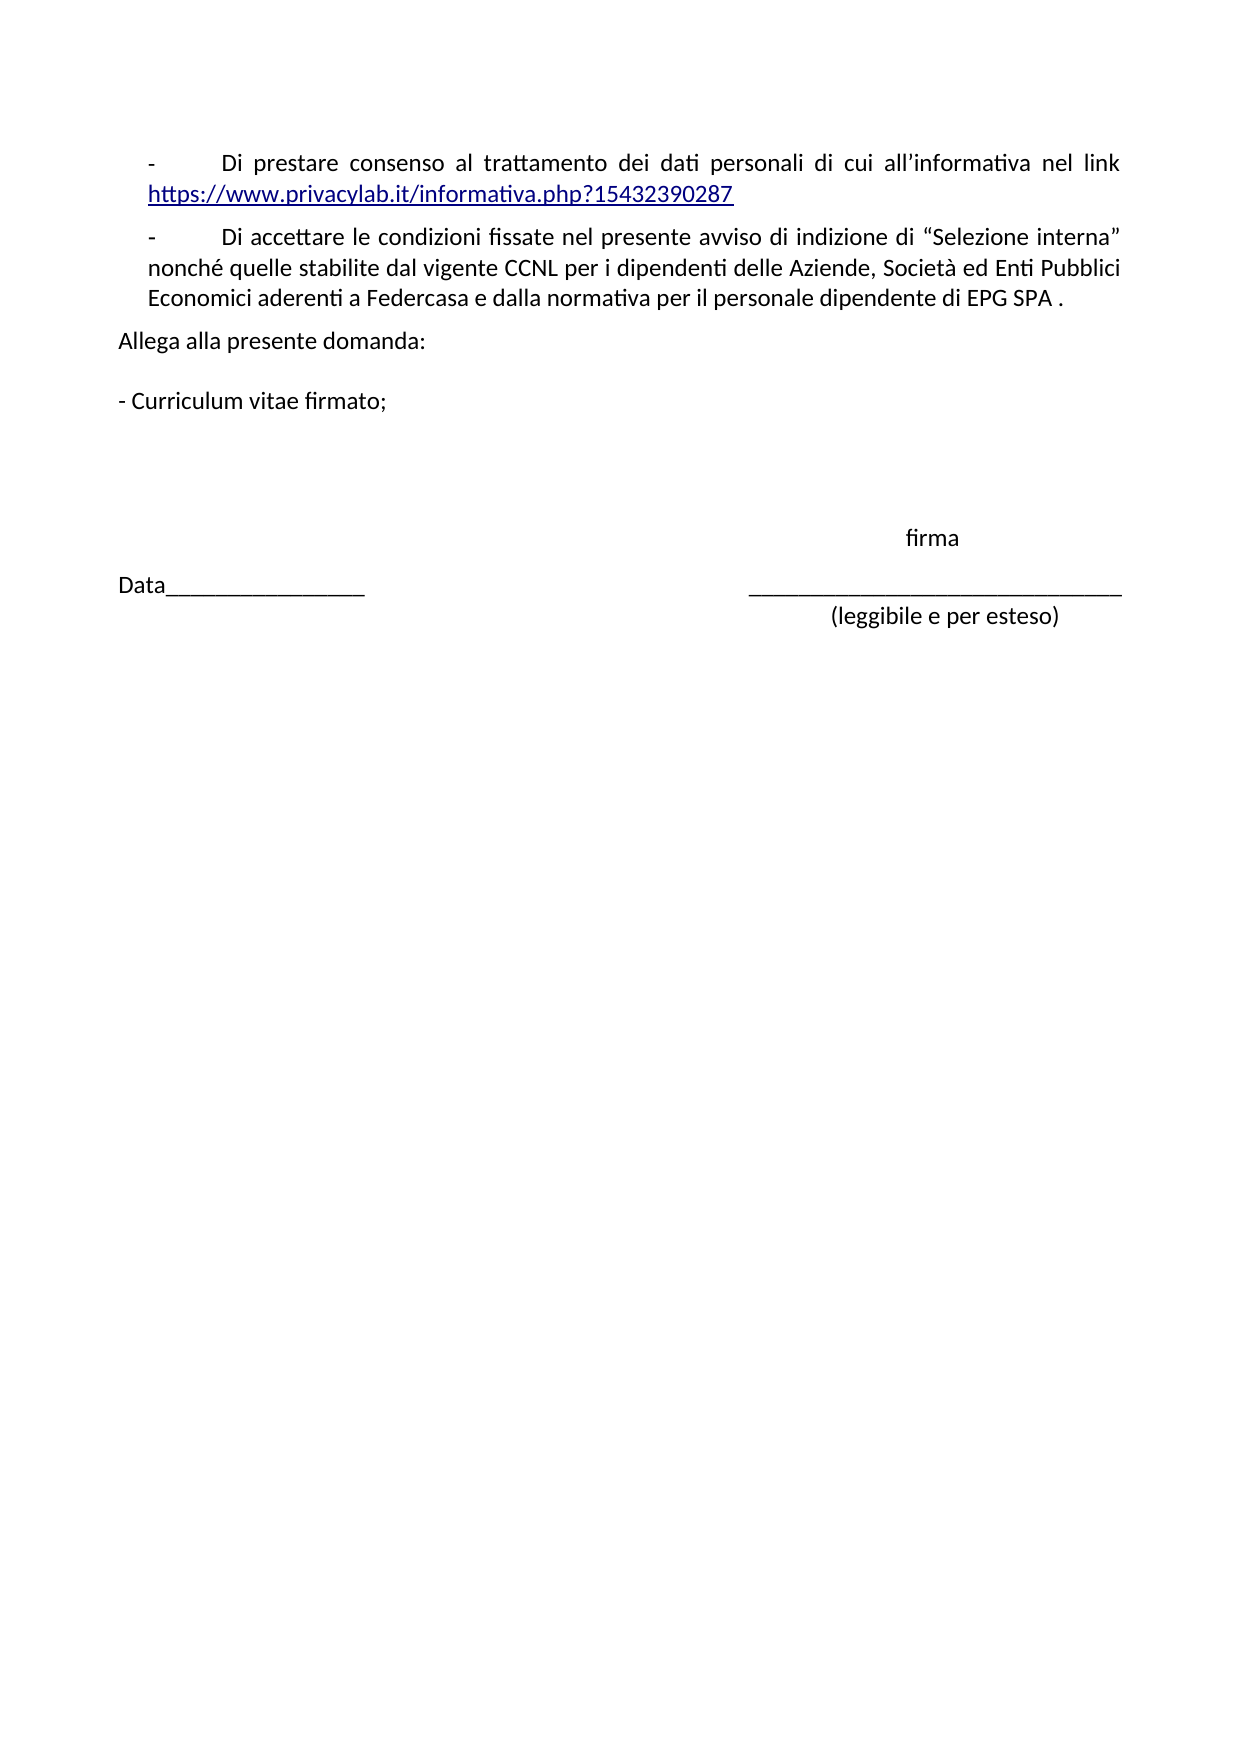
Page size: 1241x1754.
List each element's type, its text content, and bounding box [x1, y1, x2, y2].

text Allega alla presente domanda: [118, 325, 1122, 356]
list Di prestare consenso al trattamento dei dati personali di cui all’informativa nel link https://www.privacylab.it/informativa.php?15432390287 [148, 148, 1122, 209]
text Data________________ ______________________________ [118, 569, 1122, 600]
text - Curriculum vitae firmato; [118, 385, 1122, 415]
text (leggibile e per esteso) [118, 600, 1122, 631]
list Di accettare le condizioni fissate nel presente avviso di indizione di “Selezione interna” nonché quelle stabilite dal vigente CCNL per i dipendenti delle Aziende, Società ed Enti Pubblici Economici aderenti a Federcasa e dalla normativa per il personale dipendente di EPG SPA . [148, 221, 1122, 313]
text firma [118, 522, 1122, 553]
